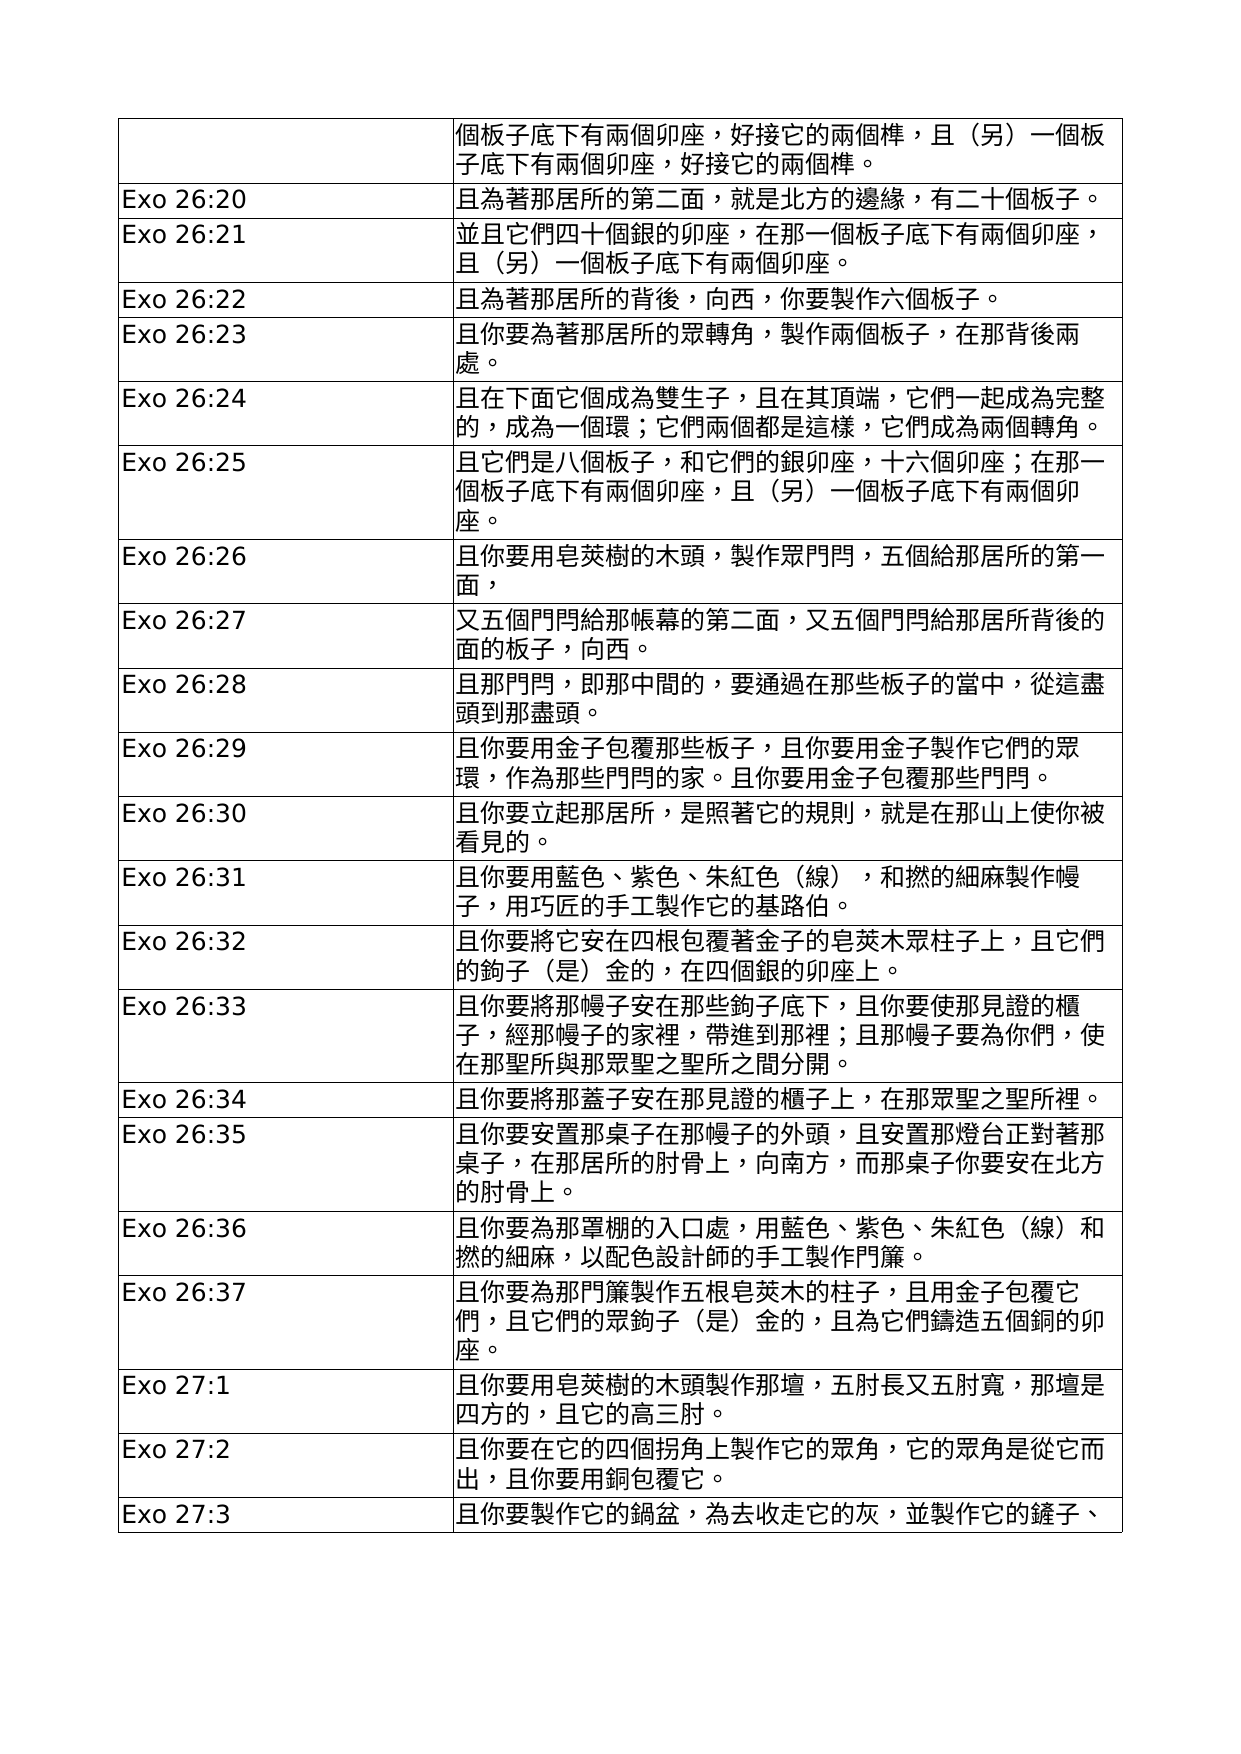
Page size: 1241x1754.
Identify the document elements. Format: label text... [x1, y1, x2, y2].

table_cell 且你要為那門簾製作五根皂莢木的柱子，且用金子包覆它們，且它們的眾鉤子（是）金的，且為它們鑄造五個銅的卯座。 [454, 1276, 1122, 1368]
table_cell 且你要在它的四個拐角上製作它的眾角，它的眾角是從它而出，且你要用銅包覆它。 [454, 1434, 1122, 1497]
table_cell 且你要用藍色、紫色、朱紅色（線），和撚的細麻製作幔子，用巧匠的手工製作它的基路伯。 [454, 861, 1122, 924]
table_cell Exo 27:3 [119, 1498, 453, 1532]
table_cell Exo 26:28 [119, 669, 453, 732]
table_cell 且你要用皂莢樹的木頭製作那壇，五肘長又五肘寬，那壇是四方的，且它的高三肘。 [454, 1370, 1122, 1433]
table_cell 且你要將它安在四根包覆著金子的皂莢木眾柱子上，且它們的鉤子（是）金的，在四個銀的卯座上。 [454, 926, 1122, 989]
table_cell 並且它們四十個銀的卯座，在那一個板子底下有兩個卯座，且（另）一個板子底下有兩個卯座。 [454, 219, 1122, 282]
table_cell Exo 26:25 [119, 446, 453, 539]
table_cell Exo 26:23 [119, 318, 453, 381]
table_cell Exo 26:35 [119, 1118, 453, 1211]
table_cell Exo 27:2 [119, 1434, 453, 1497]
table_cell 且你要製作它的鍋盆，為去收走它的灰，並製作它的鏟子、 [454, 1498, 1122, 1532]
table_cell 且在下面它個成為雙生子，且在其頂端，它們一起成為完整的，成為一個環；它們兩個都是這樣，它們成為兩個轉角。 [454, 382, 1122, 445]
table_cell Exo 26:33 [119, 990, 453, 1082]
table_cell 且為著那居所的第二面，就是北方的邊緣，有二十個板子。 [454, 184, 1122, 217]
table_cell Exo 26:22 [119, 283, 453, 317]
table_cell 且你要立起那居所，是照著它的規則，就是在那山上使你被看見的。 [454, 797, 1122, 860]
table_cell Exo 26:21 [119, 219, 453, 282]
table_cell 且你要為那罩棚的入口處，用藍色、紫色、朱紅色（線）和撚的細麻，以配色設計師的手工製作門簾。 [454, 1212, 1122, 1275]
table_cell 且你要用皂莢樹的木頭，製作眾門閂，五個給那居所的第一面， [454, 540, 1122, 603]
table_cell 且你要安置那桌子在那幔子的外頭，且安置那燈台正對著那桌子，在那居所的肘骨上，向南方，而那桌子你要安在北方的肘骨上。 [454, 1118, 1122, 1211]
table_cell Exo 26:36 [119, 1212, 453, 1275]
table_cell [119, 119, 453, 182]
table_cell 且你要將那幔子安在那些鉤子底下，且你要使那見證的櫃子，經那幔子的家裡，帶進到那裡；且那幔子要為你們，使在那聖所與那眾聖之聖所之間分開。 [454, 990, 1122, 1082]
table_cell 且你要為著那居所的眾轉角，製作兩個板子，在那背後兩處。 [454, 318, 1122, 381]
table_cell 又五個門閂給那帳幕的第二面，又五個門閂給那居所背後的面的板子，向西。 [454, 604, 1122, 667]
table_cell 且為著那居所的背後，向西，你要製作六個板子。 [454, 283, 1122, 317]
table_cell Exo 26:31 [119, 861, 453, 924]
table_cell Exo 26:34 [119, 1083, 453, 1117]
table_cell Exo 26:24 [119, 382, 453, 445]
table_cell 且你要將那蓋子安在那見證的櫃子上，在那眾聖之聖所裡。 [454, 1083, 1122, 1117]
table_cell 且它們是八個板子，和它們的銀卯座，十六個卯座；在那一個板子底下有兩個卯座，且（另）一個板子底下有兩個卯座。 [454, 446, 1122, 539]
table_cell 且你要用金子包覆那些板子，且你要用金子製作它們的眾環，作為那些門閂的家。且你要用金子包覆那些門閂。 [454, 733, 1122, 796]
table_cell Exo 26:32 [119, 926, 453, 989]
table_cell Exo 26:29 [119, 733, 453, 796]
table_cell Exo 27:1 [119, 1370, 453, 1433]
table_cell 且那門閂，即那中間的，要通過在那些板子的當中，從這盡頭到那盡頭。 [454, 669, 1122, 732]
table_cell 個板子底下有兩個卯座，好接它的兩個榫，且（另）一個板子底下有兩個卯座，好接它的兩個榫。 [454, 119, 1122, 182]
table_cell Exo 26:27 [119, 604, 453, 667]
table_cell Exo 26:20 [119, 184, 453, 217]
table_cell Exo 26:26 [119, 540, 453, 603]
table_cell Exo 26:30 [119, 797, 453, 860]
table_cell Exo 26:37 [119, 1276, 453, 1368]
